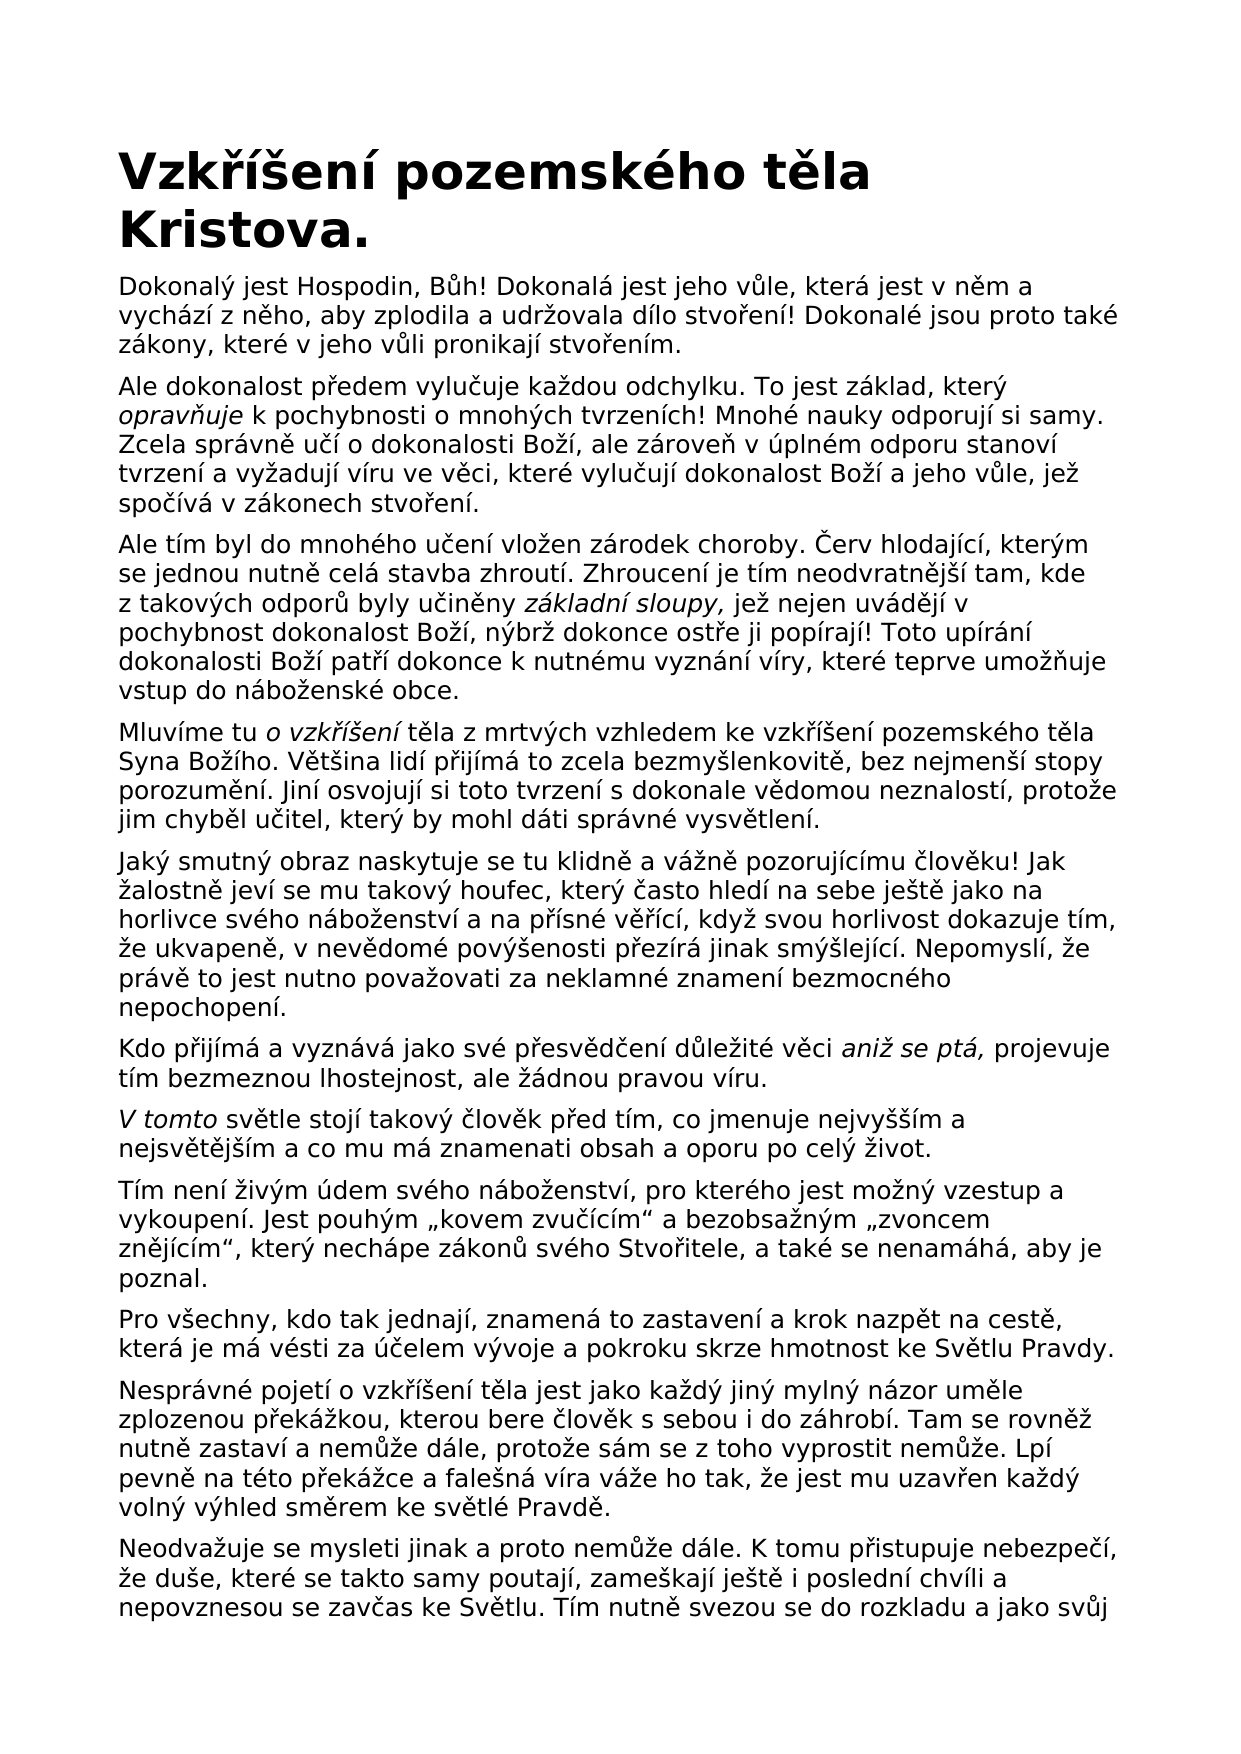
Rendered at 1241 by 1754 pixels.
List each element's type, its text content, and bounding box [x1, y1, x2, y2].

text Ale dokonalost předem vylučuje každou odchylku. To jest základ, který opravňuje k pochybnosti o mnohých tvrzeních! Mnohé nauky odporují si samy. Zcela správně učí o dokonalosti Boží, ale zároveň v úplném odporu stanoví tvrzení a vyžadují víru ve věci, které vylučují dokonalost Boží a jeho vůle, jež spočívá v zákonech stvoření. [118, 372, 1122, 518]
text Tím není živým údem svého náboženství, pro kterého jest možný vzestup a vykoupení. Jest pouhým „kovem zvučícím“ a bezobsažným „zvoncem znějícím“, který nechápe zákonů svého Stvořitele, a také se nenamáhá, aby je poznal. [118, 1176, 1122, 1293]
text Jaký smutný obraz naskytuje se tu klidně a vážně pozorujícímu člověku! Jak žalostně jeví se mu takový houfec, který často hledí na sebe ještě jako na horlivce svého náboženství a na přísné věřící, když svou horlivost dokazuje tím, že ukvapeně, v nevědomé povýšenosti přezírá jinak smýšlející. Nepomyslí, že právě to jest nutno považovati za neklamné znamení bezmocného nepochopení. [118, 847, 1122, 1022]
text Nesprávné pojetí o vzkříšení těla jest jako každý jiný mylný názor uměle zplozenou překážkou, kterou bere člověk s sebou i do záhrobí. Tam se rovněž nutně zastaví a nemůže dále, protože sám se z toho vyprostit nemůže. Lpí pevně na této překážce a falešná víra váže ho tak, že jest mu uzavřen každý volný výhled směrem ke světlé Pravdě. [118, 1376, 1122, 1522]
text Kdo přijímá a vyznává jako své přesvědčení důležité věci aniž se ptá, projevuje tím bezmeznou lhostejnost, ale žádnou pravou víru. [118, 1034, 1122, 1093]
text Ale tím byl do mnohého učení vložen zárodek choroby. Červ hlodající, kterým se jednou nutně celá stavba zhroutí. Zhroucení je tím neodvratnější tam, kde z takových odporů byly učiněny základní sloupy, jež nejen uvádějí v pochybnost dokonalost Boží, nýbrž dokonce ostře ji popírají! Toto upírání dokonalosti Boží patří dokonce k nutnému vyznání víry, které teprve umožňuje vstup do náboženské obce. [118, 530, 1122, 705]
subtitle Vzkříšení pozemského těla Kristova. [118, 143, 1122, 259]
text V tomto světle stojí takový člověk před tím, co jmenuje nejvyšším a nejsvětějším a co mu má znamenati obsah a oporu po celý život. [118, 1105, 1122, 1164]
text Pro všechny, kdo tak jednají, znamená to zastavení a krok nazpět na cestě, která je má vésti za účelem vývoje a pokroku skrze hmotnost ke Světlu Pravdy. [118, 1305, 1122, 1364]
text Dokonalý jest Hospodin, Bůh! Dokonalá jest jeho vůle, která jest v něm a vychází z něho, aby zplodila a udržovala dílo stvoření! Dokonalé jsou proto také zákony, které v jeho vůli pronikají stvořením. [118, 272, 1122, 359]
text Neodvažuje se mysleti jinak a proto nemůže dále. K tomu přistupuje nebezpečí, že duše, které se takto samy poutají, zameškají ještě i poslední chvíli a nepovznesou se zavčas ke Světlu. Tím nutně svezou se do rozkladu a jako svůj [118, 1534, 1122, 1622]
text Mluvíme tu o vzkříšení těla z mrtvých vzhledem ke vzkříšení pozemského těla Syna Božího. Většina lidí přijímá to zcela bezmyšlenkovitě, bez nejmenší stopy porozumění. Jiní osvojují si toto tvrzení s dokonale vědomou neznalostí, protože jim chyběl učitel, který by mohl dáti správné vysvětlení. [118, 718, 1122, 834]
